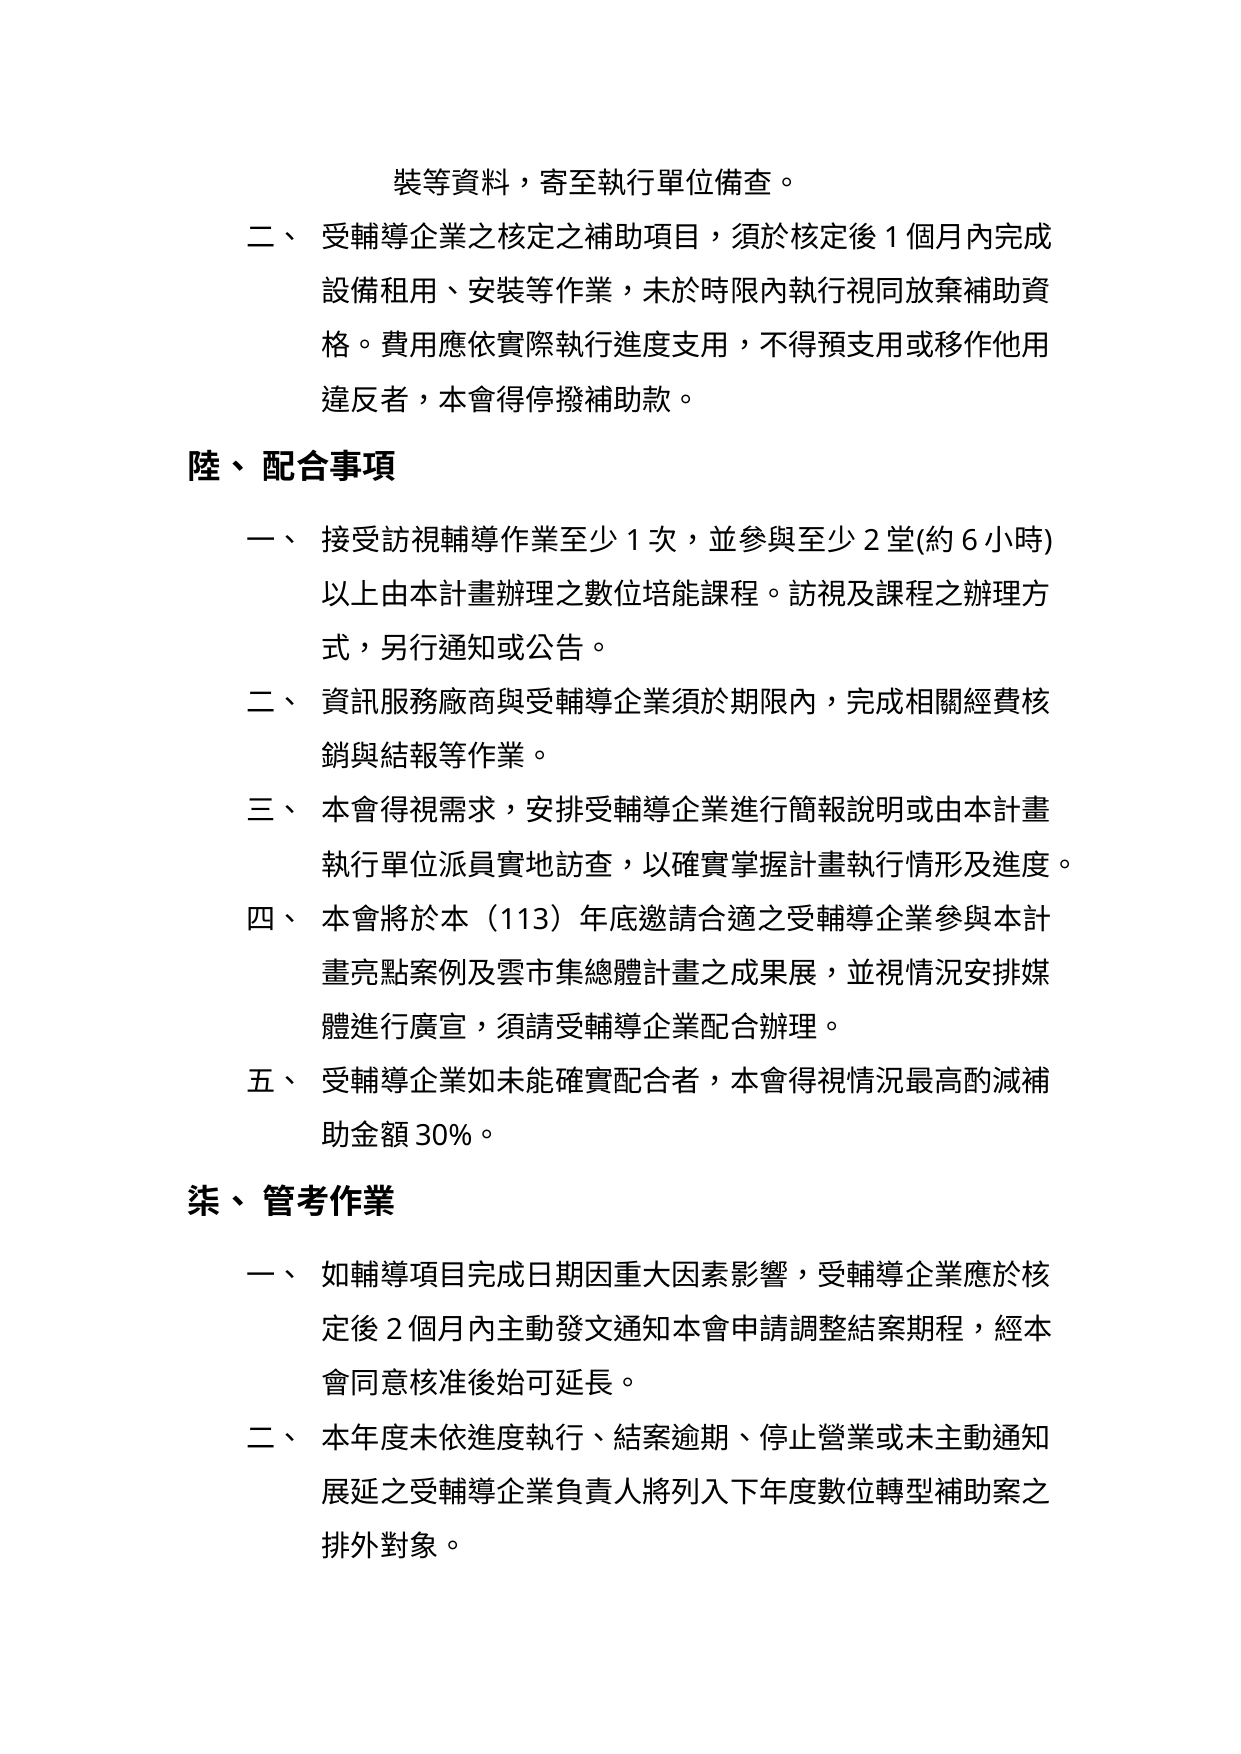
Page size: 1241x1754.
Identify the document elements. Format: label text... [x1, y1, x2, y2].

list 管考作業 [187, 1175, 1053, 1223]
list 本會得視需求，安排受輔導企業進行簡報說明或由本計畫執行單位派員實地訪查，以確實掌握計畫執行情形及進度。 [246, 777, 1053, 886]
list 本年度未依進度執行、結案逾期、停止營業或未主動通知展延之受輔導企業負責人將列入下年度數位轉型補助案之排外對象。 [246, 1405, 1053, 1567]
list 受輔導企業之核定之補助項目，須於核定後1個月內完成設備租用、安裝等作業，未於時限內執行視同放棄補助資格。費用應依實際執行進度支用，不得預支用或移作他用，違反者，本會得停撥補助款。 [246, 204, 1053, 421]
list 資訊服務廠商與受輔導企業須於期限內，完成相關經費核銷與結報等作業。 [246, 669, 1053, 777]
list 本會將於本（113）年底邀請合適之受輔導企業參與本計畫亮點案例及雲市集總體計畫之成果展，並視情況安排媒體進行廣宣，須請受輔導企業配合辦理。 [246, 886, 1053, 1048]
list 受輔導企業如未能確實配合者，本會得視情況最高酌減補助金額30%。 [246, 1048, 1053, 1157]
list 裝等資料，寄至執行單位備查。 [321, 150, 1053, 204]
list 如輔導項目完成日期因重大因素影響，受輔導企業應於核定後2個月內主動發文通知本會申請調整結案期程，經本會同意核准後始可延長。 [246, 1242, 1053, 1405]
list 接受訪視輔導作業至少1次，並參與至少2堂(約6小時)以上由本計畫辦理之數位培能課程。訪視及課程之辦理方式，另行通知或公告。 [246, 507, 1053, 669]
list 配合事項 [187, 439, 1053, 488]
